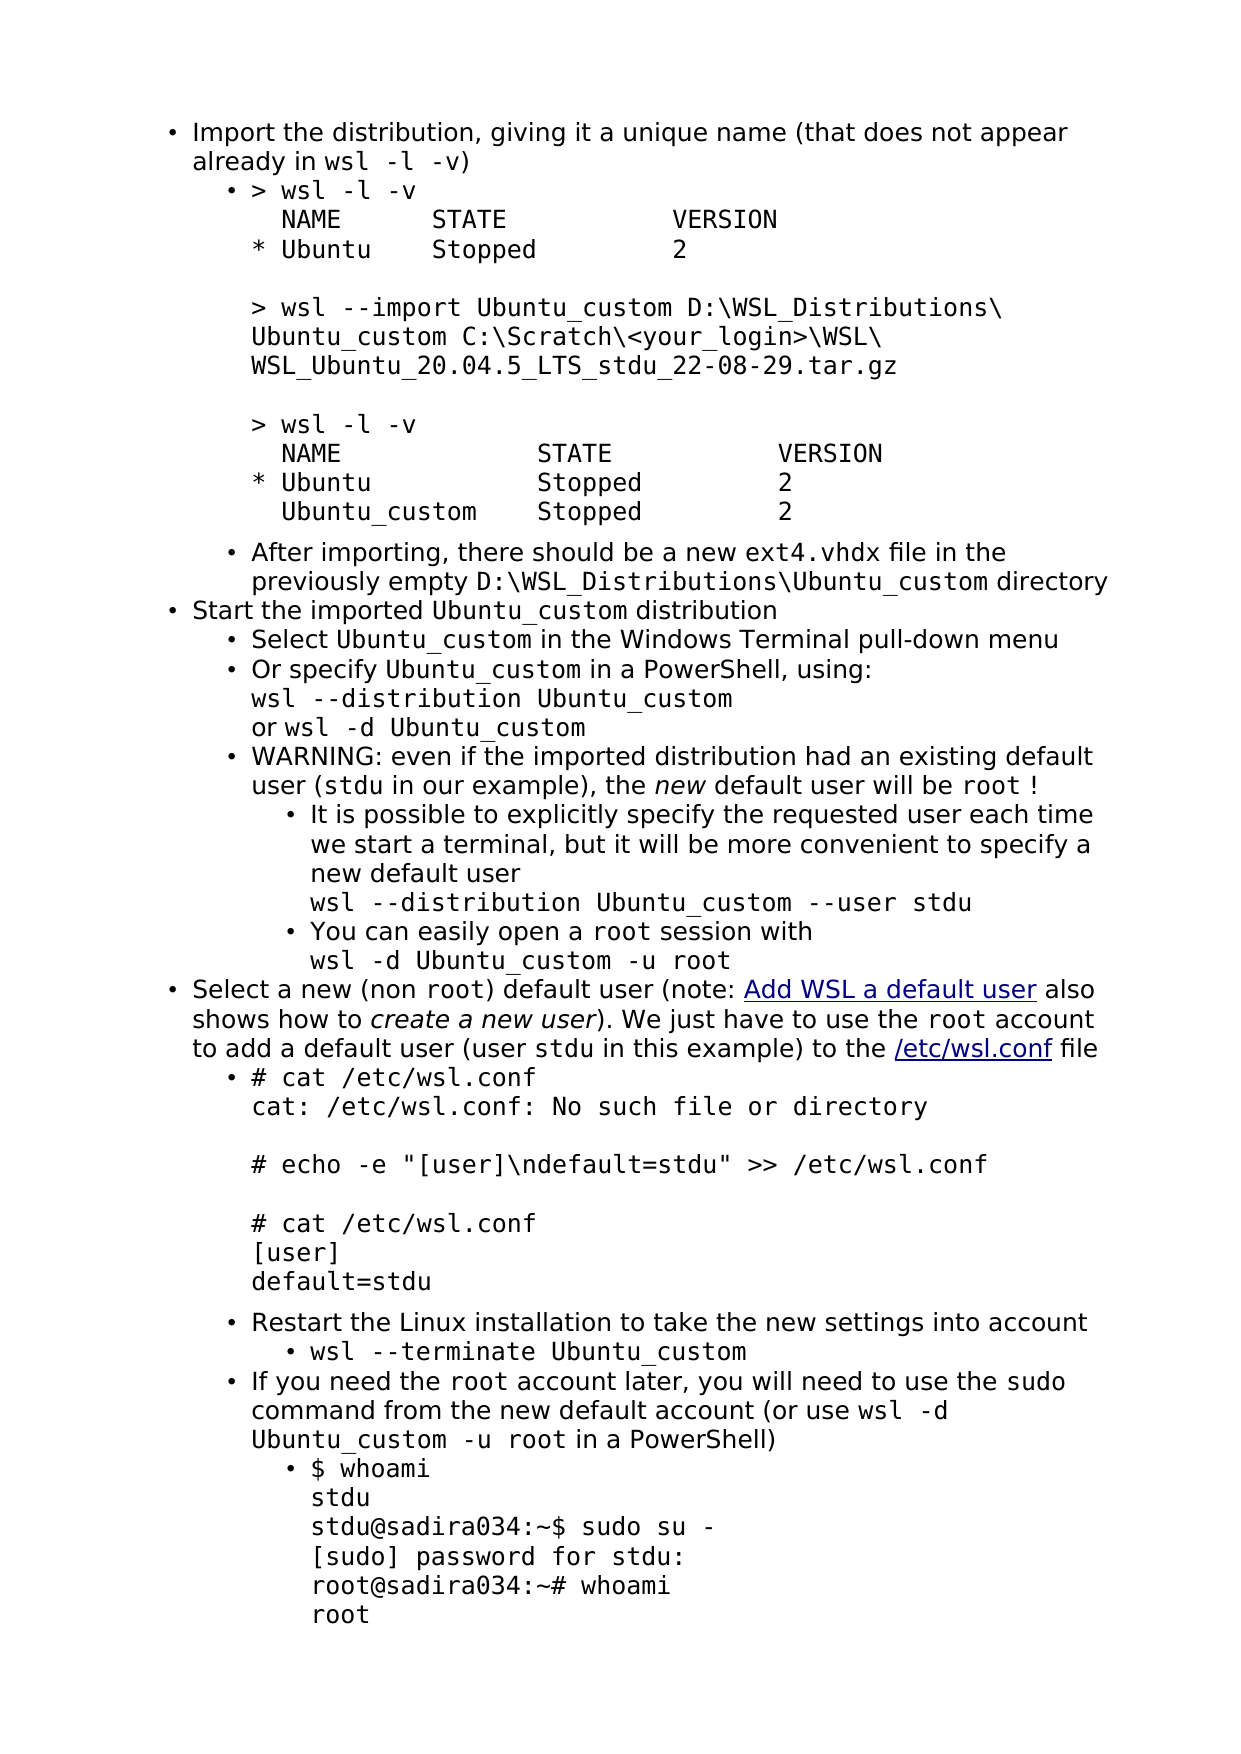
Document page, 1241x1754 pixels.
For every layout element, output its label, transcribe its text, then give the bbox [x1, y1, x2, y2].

list Or specify Ubuntu_custom in a PowerShell, using: wsl --distribution Ubuntu_custom or wsl -d Ubuntu_custom [236, 655, 1122, 742]
list Restart the Linux installation to take the new settings into account [236, 1308, 1122, 1337]
list Select Ubuntu_custom in the Windows Terminal pull-down menu [236, 626, 1122, 655]
list WARNING: even if the imported distribution had an existing default user (stdu in our example), the new default user will be root ! [236, 742, 1122, 801]
list # cat /etc/wsl.conf cat: /etc/wsl.conf: No such file or directory # echo -e "[user]\ndefault=stdu" >> /etc/wsl.conf # cat /etc/wsl.conf [user] default=stdu [236, 1063, 1122, 1297]
list After importing, there should be a new ext4.vhdx file in the previously empty D:\WSL_Distributions\Ubuntu_custom directory [236, 538, 1122, 597]
list $ whoami stdu stdu@sadira034:~$ sudo su - [sudo] password for stdu: root@sadira034:~# whoami root [295, 1454, 1122, 1629]
list Select a new (non root) default user (note: Add WSL a default user also shows how to create a new user). We just have to use the root account to add a default user (user stdu in this example) to the /etc/wsl.conf file [177, 976, 1122, 1063]
list > wsl -l -v NAME STATE VERSION * Ubuntu Stopped 2 > wsl --import Ubuntu_custom D:\WSL_Distributions\Ubuntu_custom C:\Scratch\<your_login>\WSL\WSL_Ubuntu_20.04.5_LTS_stdu_22-08-29.tar.gz > wsl -l -v NAME STATE VERSION * Ubuntu Stopped 2 Ubuntu_custom Stopped 2 [236, 176, 1122, 526]
list wsl --terminate Ubuntu_custom [295, 1337, 1122, 1367]
list It is possible to explicitly specify the requested user each time we start a terminal, but it will be more convenient to specify a new default user wsl --distribution Ubuntu_custom --user stdu [295, 801, 1122, 917]
list Import the distribution, giving it a unique name (that does not appear already in wsl -l -v) [177, 118, 1122, 176]
list If you need the root account later, you will need to use the sudo command from the new default account (or use wsl -d Ubuntu_custom -u root in a PowerShell) [236, 1367, 1122, 1454]
list Start the imported Ubuntu_custom distribution [177, 597, 1122, 626]
list You can easily open a root session with wsl -d Ubuntu_custom -u root [295, 917, 1122, 976]
